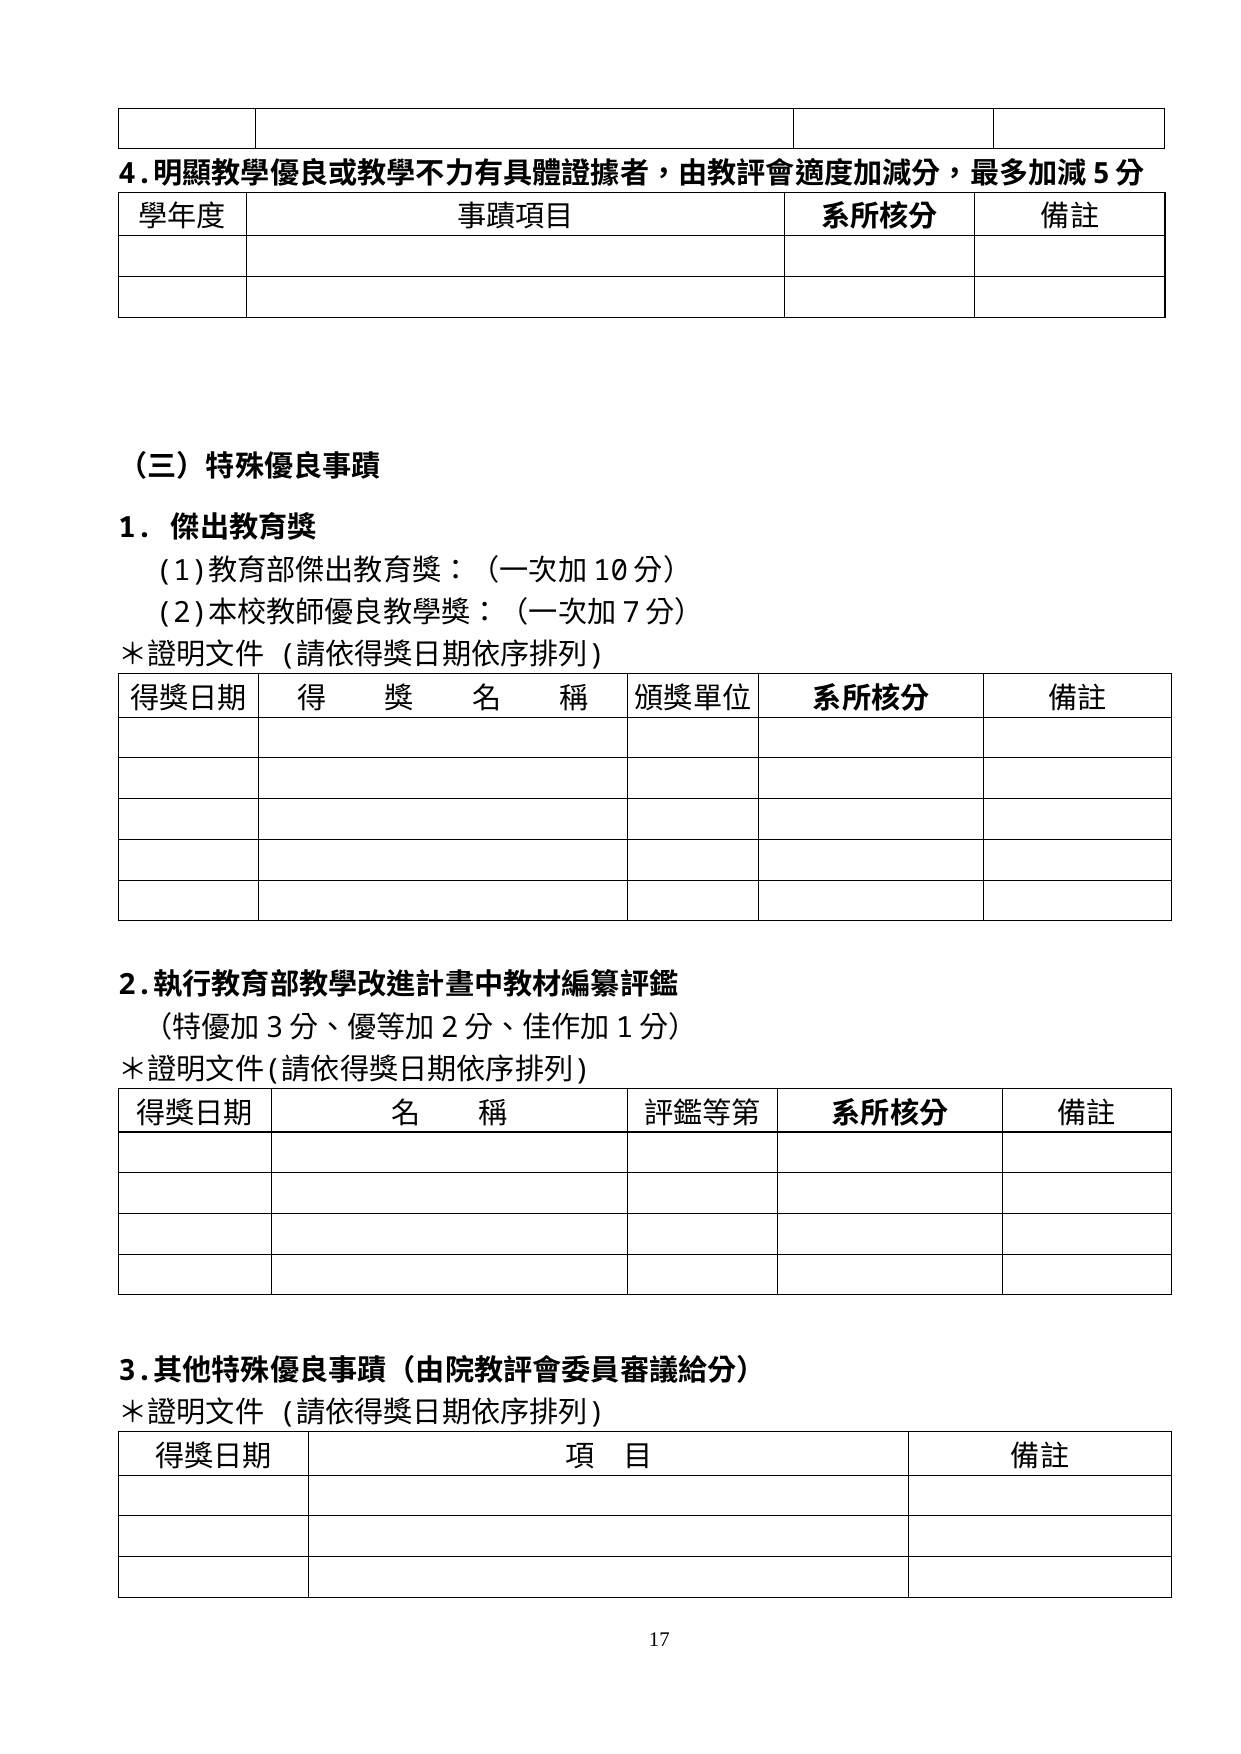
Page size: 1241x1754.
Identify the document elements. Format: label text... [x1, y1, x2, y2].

table_cell [628, 881, 758, 920]
table_cell [119, 277, 246, 317]
table_header 項 目 [309, 1432, 908, 1474]
table_cell [272, 1173, 627, 1213]
text (2)本校教師優良教學獎：（一次加7分） [150, 588, 1194, 631]
table_cell [272, 1133, 627, 1172]
table_cell [259, 718, 627, 757]
table_cell [984, 718, 1171, 757]
text 1. 傑出教育獎 [118, 504, 1194, 546]
text 3.其他特殊優良事蹟（由院教評會委員審議給分） [118, 1346, 1194, 1389]
table_cell [272, 1214, 627, 1254]
table_cell [759, 840, 983, 879]
table_cell [628, 1255, 777, 1294]
table_cell [975, 236, 1164, 276]
table_cell [759, 881, 983, 920]
text (1)教育部傑出教育獎：（一次加10分） [150, 546, 1194, 588]
table_cell [628, 758, 758, 798]
text ＊證明文件(請依得獎日期依序排列) [118, 1046, 1194, 1088]
table_header 得 獎 名 稱 [259, 674, 627, 717]
table_cell [119, 1476, 308, 1515]
table_header 系所核分 [759, 674, 983, 717]
table_cell [759, 758, 983, 798]
table_header 名 稱 [272, 1089, 627, 1131]
table_cell [119, 840, 258, 879]
table_header 備註 [984, 674, 1171, 717]
table_cell [259, 881, 627, 920]
text （特優加3分、優等加2分、佳作加1分） [124, 1003, 1194, 1046]
table_cell [119, 881, 258, 920]
table_cell [628, 1133, 777, 1172]
table_cell [1003, 1255, 1171, 1294]
table_cell [119, 1133, 271, 1172]
table_cell [628, 840, 758, 879]
table_header 得獎日期 [119, 674, 258, 717]
table_cell [1003, 1173, 1171, 1213]
table_header 備註 [1003, 1089, 1171, 1131]
table_cell [794, 109, 993, 148]
table_cell [628, 1214, 777, 1254]
table_cell [778, 1214, 1002, 1254]
text （三）特殊優良事蹟 [118, 443, 1200, 485]
table_cell [119, 799, 258, 839]
table_header 系所核分 [785, 193, 974, 235]
table_cell [909, 1516, 1171, 1556]
table_cell [259, 799, 627, 839]
table_cell [272, 1255, 627, 1294]
table_cell [909, 1476, 1171, 1515]
table_cell [975, 277, 1164, 317]
table_header 備註 [909, 1432, 1171, 1474]
table_cell [119, 1557, 308, 1597]
table_header 評鑑等第 [628, 1089, 777, 1131]
table_cell [119, 1173, 271, 1213]
table_cell [247, 277, 784, 317]
table_cell [259, 840, 627, 879]
table_cell [119, 109, 255, 148]
table_cell [778, 1255, 1002, 1294]
text ＊證明文件 (請依得獎日期依序排列) [118, 631, 1194, 673]
table_cell [994, 109, 1164, 148]
table_cell [984, 799, 1171, 839]
table_header 學年度 [119, 193, 246, 235]
table_header 系所核分 [778, 1089, 1002, 1131]
table_cell [119, 1516, 308, 1556]
table_cell [909, 1557, 1171, 1597]
table_cell [628, 1173, 777, 1213]
table_cell [256, 109, 793, 148]
table_cell [119, 1255, 271, 1294]
table_cell [628, 718, 758, 757]
table_cell [1003, 1133, 1171, 1172]
table_cell [119, 1214, 271, 1254]
table_cell [247, 236, 784, 276]
table_header 事蹟項目 [247, 193, 784, 235]
table_cell [119, 236, 246, 276]
table_cell [785, 236, 974, 276]
table_cell [309, 1516, 908, 1556]
table_cell [309, 1476, 908, 1515]
table_cell [309, 1557, 908, 1597]
table_cell [984, 758, 1171, 798]
table_header 得獎日期 [119, 1089, 271, 1131]
table_cell [759, 799, 983, 839]
table_cell [1003, 1214, 1171, 1254]
table_cell [984, 840, 1171, 879]
table_cell [759, 718, 983, 757]
text 2.執行教育部教學改進計晝中教材編纂評鑑 [118, 961, 1194, 1003]
table_cell [778, 1173, 1002, 1213]
table_header 備註 [975, 193, 1164, 235]
table_header 得獎日期 [119, 1432, 308, 1474]
text 4.明顯教學優良或教學不力有具體證據者，由教評會適度加減分，最多加減5分 [118, 149, 1194, 192]
table_cell [259, 758, 627, 798]
table_cell [119, 718, 258, 757]
table_cell [785, 277, 974, 317]
text ＊證明文件 (請依得獎日期依序排列) [118, 1389, 1194, 1431]
table_header 頒獎單位 [628, 674, 758, 717]
table_cell [984, 881, 1171, 920]
table_cell [628, 799, 758, 839]
table_cell [119, 758, 258, 798]
table_cell [778, 1133, 1002, 1172]
